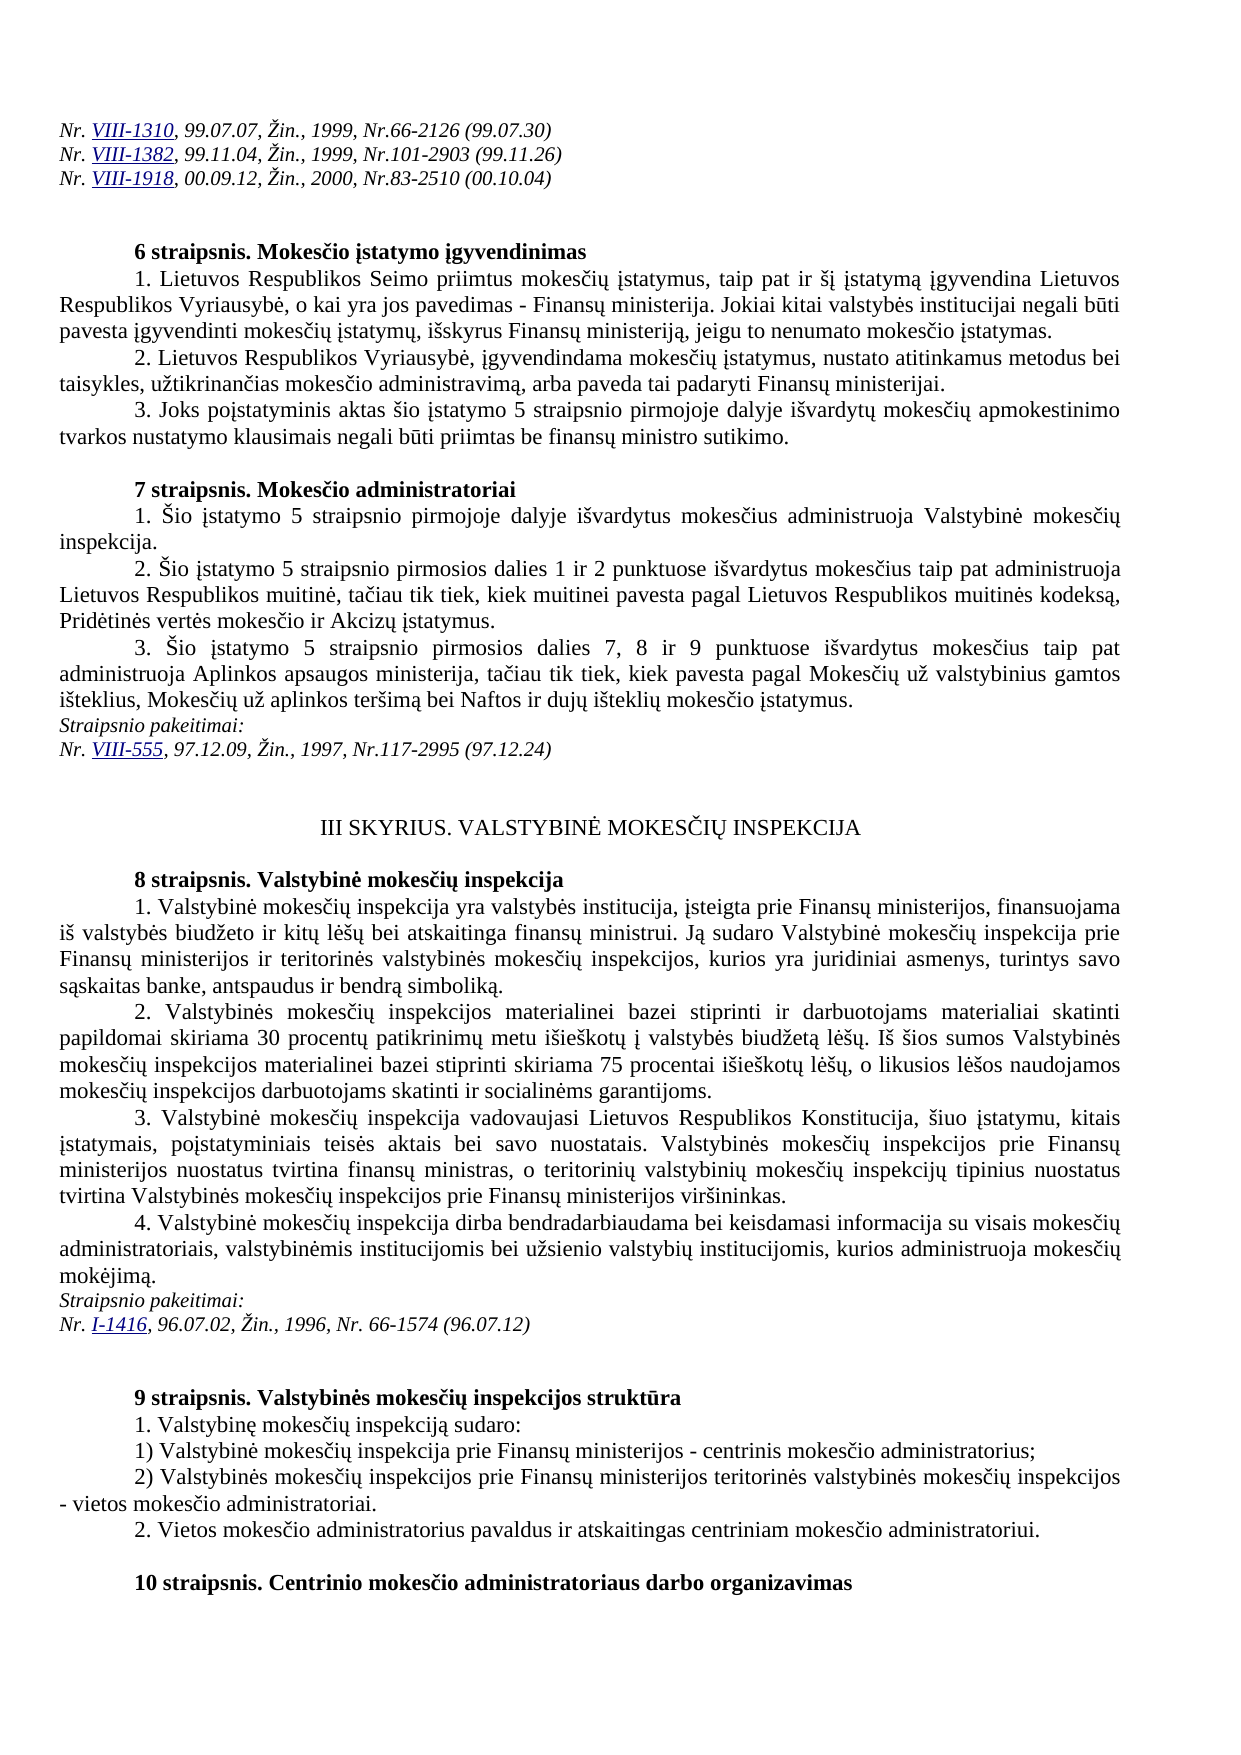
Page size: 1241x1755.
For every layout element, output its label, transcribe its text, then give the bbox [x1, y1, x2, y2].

text Nr. VIII-555, 97.12.09, Žin., 1997, Nr.117-2995 (97.12.24) [59, 737, 1122, 761]
text 1. Valstybinę mokesčių inspekciją sudaro: [59, 1411, 1122, 1437]
text 2. Šio įstatymo 5 straipsnio pirmosios dalies 1 ir 2 punktuose išvardytus mokesčius taip pat administruoja Lietuvos Respublikos muitinė, tačiau tik tiek, kiek muitinei pavesta pagal Lietuvos Respublikos muitinės kodeksą, Pridėtinės vertės mokesčio ir Akcizų įstatymus. [59, 555, 1122, 634]
text 3. Joks poįstatyminis aktas šio įstatymo 5 straipsnio pirmojoje dalyje išvardytų mokesčių apmokestinimo tvarkos nustatymo klausimais negali būti priimtas be finansų ministro sutikimo. [59, 397, 1122, 449]
text 9 straipsnis. Valstybinės mokesčių inspekcijos struktūra [59, 1384, 1122, 1411]
text 1. Lietuvos Respublikos Seimo priimtus mokesčių įstatymus, taip pat ir šį įstatymą įgyvendina Lietuvos Respublikos Vyriausybė, o kai yra jos pavedimas - Finansų ministerija. Jokiai kitai valstybės institucijai negali būti pavesta įgyvendinti mokesčių įstatymų, išskyrus Finansų ministeriją, jeigu to nenumato mokesčio įstatymas. [59, 265, 1122, 344]
text Nr. VIII-1382, 99.11.04, Žin., 1999, Nr.101-2903 (99.11.26) [59, 142, 1122, 166]
text 1) Valstybinė mokesčių inspekcija prie Finansų ministerijos - centrinis mokesčio administratorius; [59, 1437, 1122, 1463]
text 8 straipsnis. Valstybinė mokesčių inspekcija [59, 866, 1122, 893]
text Straipsnio pakeitimai: [59, 713, 1122, 737]
text 4. Valstybinė mokesčių inspekcija dirba bendradarbiaudama bei keisdamasi informacija su visais mokesčių administratoriais, valstybinėmis institucijomis bei užsienio valstybių institucijomis, kurios administruoja mokesčių mokėjimą. [59, 1209, 1122, 1288]
subtitle III SKYRIUS. VALSTYBINĖ MOKESČIŲ INSPEKCIJA [59, 814, 1122, 840]
text 2. Lietuvos Respublikos Vyriausybė, įgyvendindama mokesčių įstatymus, nustato atitinkamus metodus bei taisykles, užtikrinančias mokesčio administravimą, arba paveda tai padaryti Finansų ministerijai. [59, 344, 1122, 397]
text 1. Valstybinė mokesčių inspekcija yra valstybės institucija, įsteigta prie Finansų ministerijos, finansuojama iš valstybės biudžeto ir kitų lėšų bei atskaitinga finansų ministrui. Ją sudaro Valstybinė mokesčių inspekcija prie Finansų ministerijos ir teritorinės valstybinės mokesčių inspekcijos, kurios yra juridiniai asmenys, turintys savo sąskaitas banke, antspaudus ir bendrą simboliką. [59, 893, 1122, 998]
text 1. Šio įstatymo 5 straipsnio pirmojoje dalyje išvardytus mokesčius administruoja Valstybinė mokesčių inspekcija. [59, 502, 1122, 555]
text Straipsnio pakeitimai: [59, 1288, 1122, 1312]
text Nr. I-1416, 96.07.02, Žin., 1996, Nr. 66-1574 (96.07.12) [59, 1312, 1122, 1336]
text 7 straipsnis. Mokesčio administratoriai [59, 476, 1122, 502]
text 3. Valstybinė mokesčių inspekcija vadovaujasi Lietuvos Respublikos Konstitucija, šiuo įstatymu, kitais įstatymais, poįstatyminiais teisės aktais bei savo nuostatais. Valstybinės mokesčių inspekcijos prie Finansų ministerijos nuostatus tvirtina finansų ministras, o teritorinių valstybinių mokesčių inspekcijų tipinius nuostatus tvirtina Valstybinės mokesčių inspekcijos prie Finansų ministerijos viršininkas. [59, 1103, 1122, 1209]
text 2) Valstybinės mokesčių inspekcijos prie Finansų ministerijos teritorinės valstybinės mokesčių inspekcijos - vietos mokesčio administratoriai. [59, 1463, 1122, 1516]
text 2. Vietos mokesčio administratorius pavaldus ir atskaitingas centriniam mokesčio administratoriui. [59, 1516, 1122, 1542]
text Nr. VIII-1310, 99.07.07, Žin., 1999, Nr.66-2126 (99.07.30) [59, 118, 1122, 142]
text Nr. VIII-1918, 00.09.12, Žin., 2000, Nr.83-2510 (00.10.04) [59, 166, 1122, 190]
text 10 straipsnis. Centrinio mokesčio administratoriaus darbo organizavimas [59, 1569, 1122, 1595]
text 2. Valstybinės mokesčių inspekcijos materialinei bazei stiprinti ir darbuotojams materialiai skatinti papildomai skiriama 30 procentų patikrinimų metu išieškotų į valstybės biudžetą lėšų. Iš šios sumos Valstybinės mokesčių inspekcijos materialinei bazei stiprinti skiriama 75 procentai išieškotų lėšų, o likusios lėšos naudojamos mokesčių inspekcijos darbuotojams skatinti ir socialinėms garantijoms. [59, 998, 1122, 1103]
text 3. Šio įstatymo 5 straipsnio pirmosios dalies 7, 8 ir 9 punktuose išvardytus mokesčius taip pat administruoja Aplinkos apsaugos ministerija, tačiau tik tiek, kiek pavesta pagal Mokesčių už valstybinius gamtos išteklius, Mokesčių už aplinkos teršimą bei Naftos ir dujų išteklių mokesčio įstatymus. [59, 634, 1122, 713]
text 6 straipsnis. Mokesčio įstatymo įgyvendinimas [59, 238, 1122, 265]
